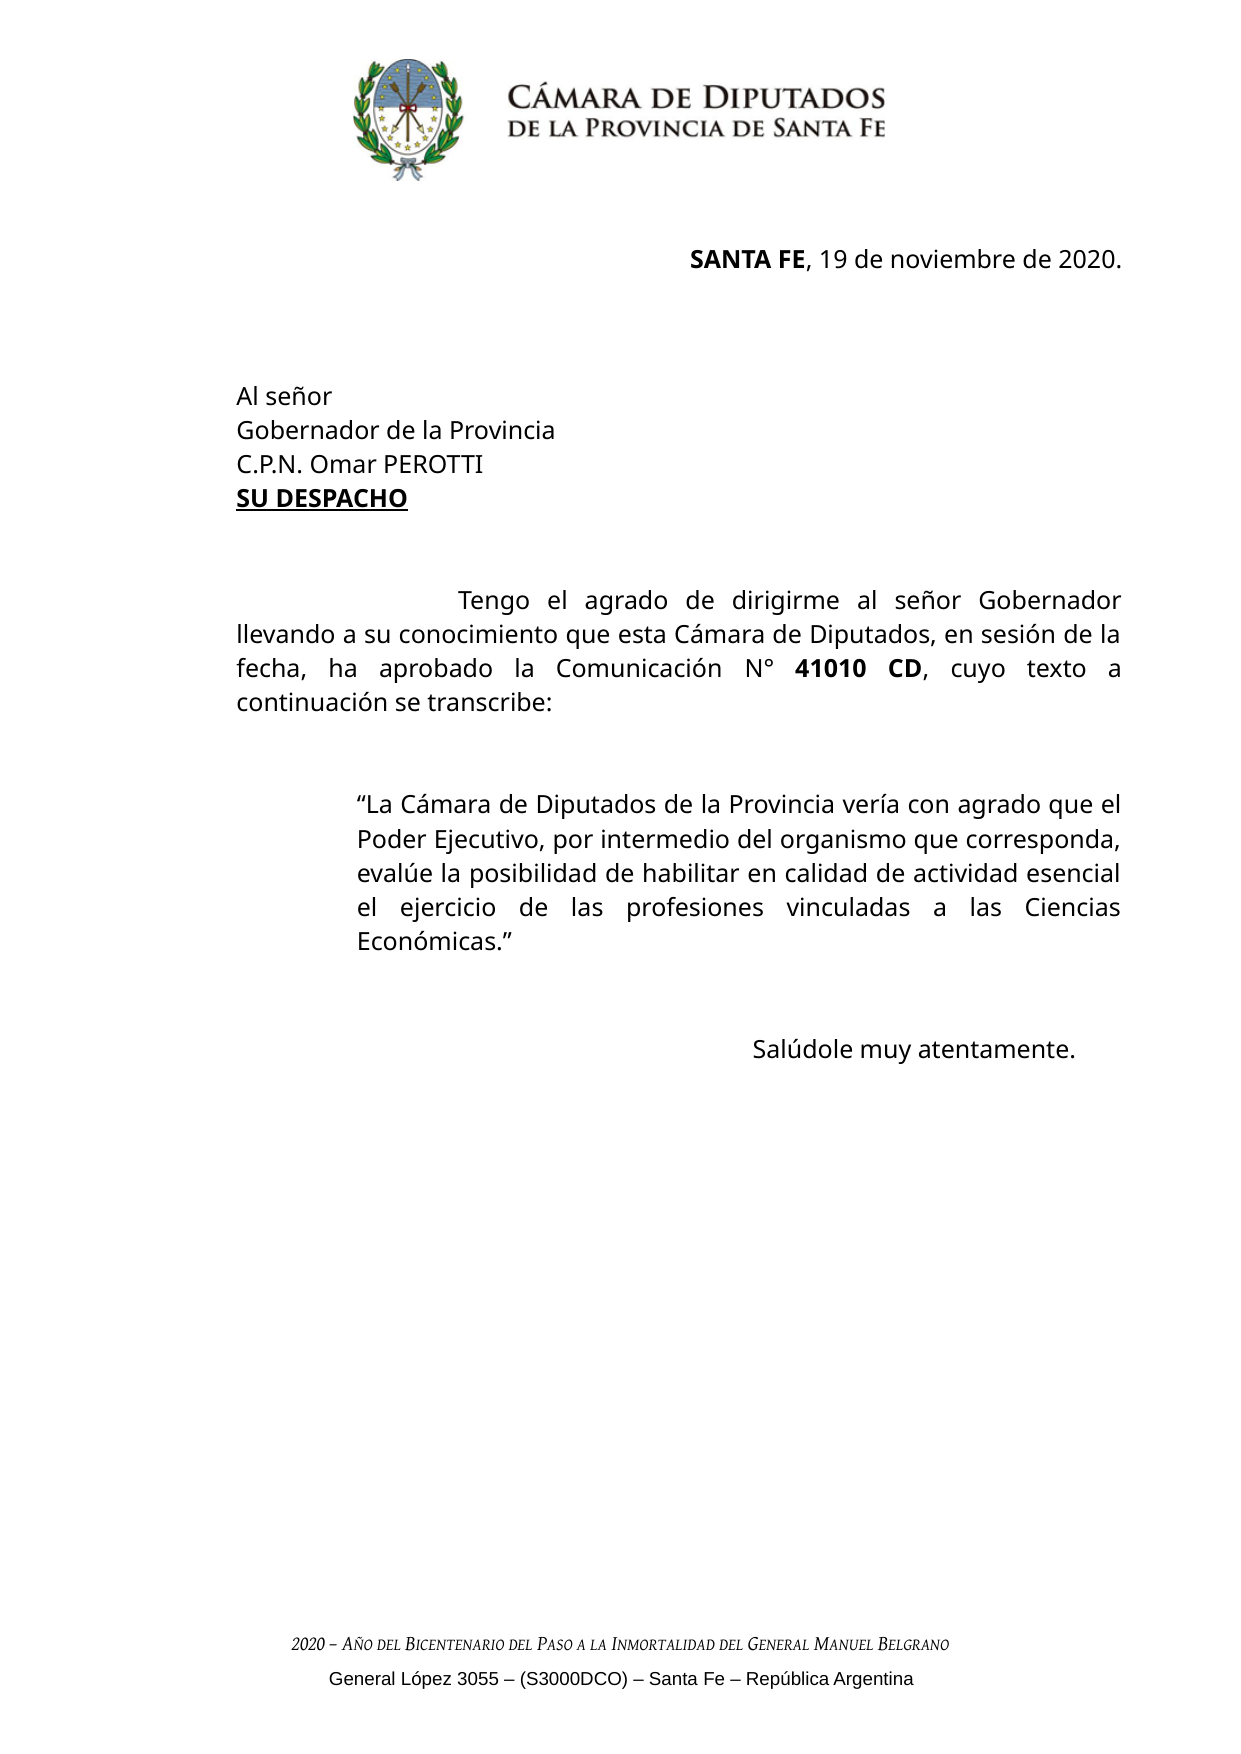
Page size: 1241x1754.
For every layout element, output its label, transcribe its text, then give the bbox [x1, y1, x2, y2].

text SANTA FE, 19 de noviembre de 2020. [236, 242, 1122, 276]
text Tengo el agrado de dirigirme al señor Gobernador llevando a su conocimiento que esta Cámara de Diputados, en sesión de la fecha, ha aprobado la Comunicación N° 41010 CD, cuyo texto a continuación se transcribe: [236, 583, 1122, 719]
text “La Cámara de Diputados de la Provincia vería con agrado que el Poder Ejecutivo, por intermedio del organismo que corresponda, evalúe la posibilidad de habilitar en calidad de actividad esencial el ejercicio de las profesiones vinculadas a las Ciencias Económicas.” [357, 787, 1122, 957]
text Salúdole muy atentamente. [679, 1032, 1122, 1066]
text SU DESPACHO [236, 481, 1122, 515]
text Al señor [236, 378, 1122, 412]
text Gobernador de la Provincia [236, 412, 1122, 447]
text C.P.N. Omar PEROTTI [236, 447, 1122, 481]
